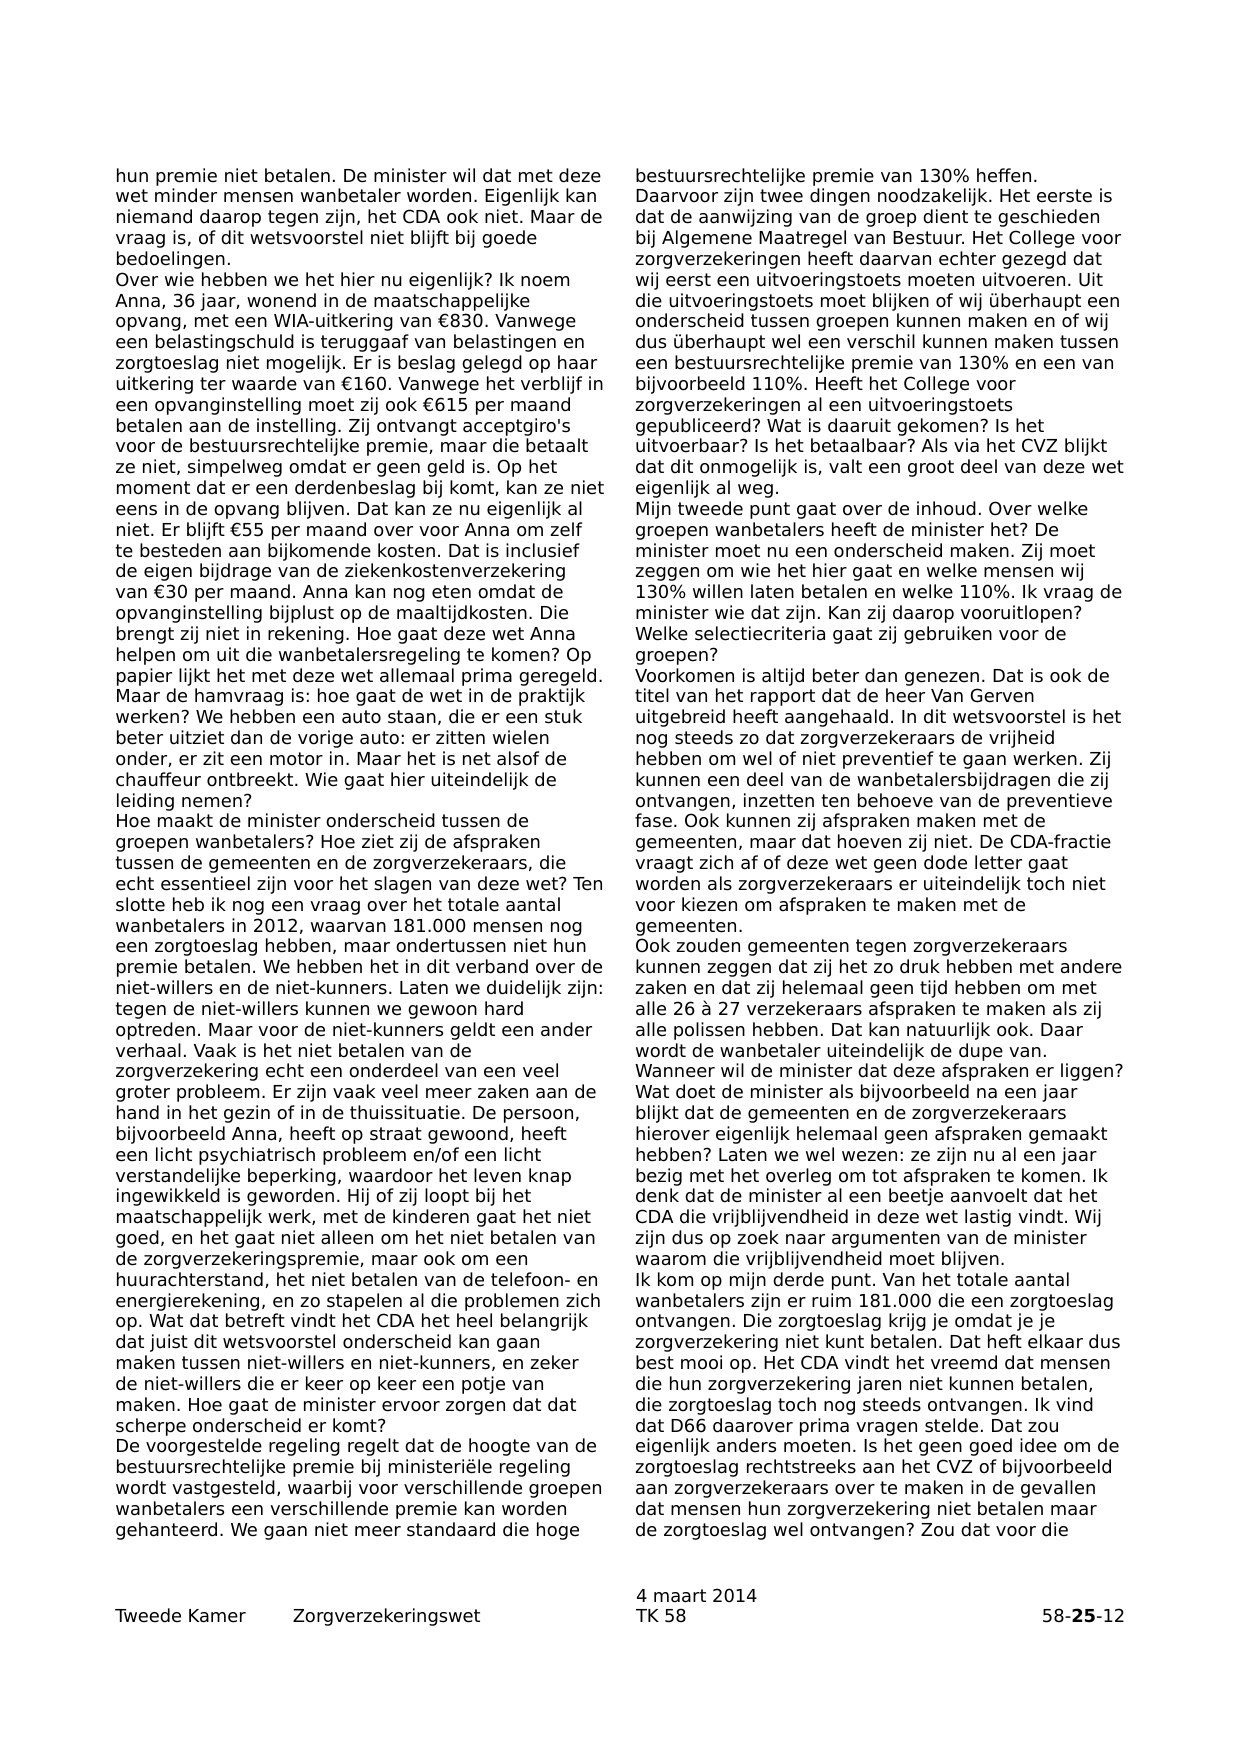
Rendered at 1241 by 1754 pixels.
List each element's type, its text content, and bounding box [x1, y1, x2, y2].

text Ik kom op mijn derde punt. Van het totale aantal wanbetalers zijn er ruim 181.000 die een zorgtoeslag ontvangen. Die zorgtoeslag krijg je omdat je je zorgverzekering niet kunt betalen. Dat heft elkaar dus best mooi op. Het CDA vindt het vreemd dat mensen die hun zorgverzekering jaren niet kunnen betalen, die zorgtoeslag toch nog steeds ontvangen. Ik vind dat D66 daarover prima vragen stelde. Dat zou eigenlijk anders moeten. Is het geen goed idee om de zorgtoeslag rechtstreeks aan het CVZ of bijvoorbeeld aan zorgverzekeraars over te maken in de gevallen dat mensen hun zorgverzekering niet betalen maar de zorgtoeslag wel ontvangen? Zou dat voor die [635, 1269, 1125, 1540]
text bestuursrechtelijke premie van 130% heffen. Daarvoor zijn twee dingen noodzakelijk. Het eerste is dat de aanwijzing van de groep dient te geschieden bij Algemene Maatregel van Bestuur. Het College voor zorgverzekeringen heeft daarvan echter gezegd dat wij eerst een uitvoeringstoets moeten uitvoeren. Uit die uitvoeringstoets moet blijken of wij überhaupt een onderscheid tussen groepen kunnen maken en of wij dus überhaupt wel een verschil kunnen maken tussen een bestuursrechtelijke premie van 130% en een van bijvoorbeeld 110%. Heeft het College voor zorgverzekeringen al een uitvoeringstoets gepubliceerd? Wat is daaruit gekomen? Is het uitvoerbaar? Is het betaalbaar? Als via het CVZ blijkt dat dit onmogelijk is, valt een groot deel van deze wet eigenlijk al weg. [635, 165, 1125, 499]
text Mijn tweede punt gaat over de inhoud. Over welke groepen wanbetalers heeft de minister het? De minister moet nu een onderscheid maken. Zij moet zeggen om wie het hier gaat en welke mensen wij 130% willen laten betalen en welke 110%. Ik vraag de minister wie dat zijn. Kan zij daarop vooruitlopen? Welke selectiecriteria gaat zij gebruiken voor de groepen? [635, 499, 1125, 665]
text Voorkomen is altijd beter dan genezen. Dat is ook de titel van het rapport dat de heer Van Gerven uitgebreid heeft aangehaald. In dit wetsvoorstel is het nog steeds zo dat zorgverzekeraars de vrijheid hebben om wel of niet preventief te gaan werken. Zij kunnen een deel van de wanbetalersbijdragen die zij ontvangen, inzetten ten behoeve van de preventieve fase. Ook kunnen zij afspraken maken met de gemeenten, maar dat hoeven zij niet. De CDA-fractie vraagt zich af of deze wet geen dode letter gaat worden als zorgverzekeraars er uiteindelijk toch niet voor kiezen om afspraken te maken met de gemeenten. [635, 665, 1125, 936]
text Over wie hebben we het hier nu eigenlijk? Ik noem Anna, 36 jaar, wonend in de maatschappelijke opvang, met een WIA-uitkering van €830. Vanwege een belastingschuld is teruggaaf van belastingen en zorgtoeslag niet mogelijk. Er is beslag gelegd op haar uitkering ter waarde van €160. Vanwege het verblijf in een opvanginstelling moet zij ook €615 per maand betalen aan de instelling. Zij ontvangt acceptgiro's voor de bestuursrechtelijke premie, maar die betaalt ze niet, simpelweg omdat er geen geld is. Op het moment dat er een derdenbeslag bij komt, kan ze niet eens in de opvang blijven. Dat kan ze nu eigenlijk al niet. Er blijft €55 per maand over voor Anna om zelf te besteden aan bijkomende kosten. Dat is inclusief de eigen bijdrage van de ziekenkostenverzekering van €30 per maand. Anna kan nog eten omdat de opvanginstelling bijplust op de maaltijdkosten. Die brengt zij niet in rekening. Hoe gaat deze wet Anna helpen om uit die wanbetalersregeling te komen? Op papier lijkt het met deze wet allemaal prima geregeld. Maar de hamvraag is: hoe gaat de wet in de praktijk werken? We hebben een auto staan, die er een stuk beter uitziet dan de vorige auto: er zitten wielen onder, er zit een motor in. Maar het is net alsof de chauffeur ontbreekt. Wie gaat hier uiteindelijk de leiding nemen? [115, 269, 605, 811]
text hun premie niet betalen. De minister wil dat met deze wet minder mensen wanbetaler worden. Eigenlijk kan niemand daarop tegen zijn, het CDA ook niet. Maar de vraag is, of dit wetsvoorstel niet blijft bij goede bedoelingen. [115, 165, 605, 269]
text Ook zouden gemeenten tegen zorgverzekeraars kunnen zeggen dat zij het zo druk hebben met andere zaken en dat zij helemaal geen tijd hebben om met alle 26 à 27 verzekeraars afspraken te maken als zij alle polissen hebben. Dat kan natuurlijk ook. Daar wordt de wanbetaler uiteindelijk de dupe van. Wanneer wil de minister dat deze afspraken er liggen? Wat doet de minister als bijvoorbeeld na een jaar blijkt dat de gemeenten en de zorgverzekeraars hierover eigenlijk helemaal geen afspraken gemaakt hebben? Laten we wel wezen: ze zijn nu al een jaar bezig met het overleg om tot afspraken te komen. Ik denk dat de minister al een beetje aanvoelt dat het CDA die vrijblijvendheid in deze wet lastig vindt. Wij zijn dus op zoek naar argumenten van de minister waarom die vrijblijvendheid moet blijven. [635, 936, 1125, 1269]
text De voorgestelde regeling regelt dat de hoogte van de bestuursrechtelijke premie bij ministeriële regeling wordt vastgesteld, waarbij voor verschillende groepen wanbetalers een verschillende premie kan worden gehanteerd. We gaan niet meer standaard die hoge [115, 1436, 605, 1540]
text Hoe maakt de minister onderscheid tussen de groepen wanbetalers? Hoe ziet zij de afspraken tussen de gemeenten en de zorgverzekeraars, die echt essentieel zijn voor het slagen van deze wet? Ten slotte heb ik nog een vraag over het totale aantal wanbetalers in 2012, waarvan 181.000 mensen nog een zorgtoeslag hebben, maar ondertussen niet hun premie betalen. We hebben het in dit verband over de niet-willers en de niet-kunners. Laten we duidelijk zijn: tegen de niet-willers kunnen we gewoon hard optreden. Maar voor de niet-kunners geldt een ander verhaal. Vaak is het niet betalen van de zorgverzekering echt een onderdeel van een veel groter probleem. Er zijn vaak veel meer zaken aan de hand in het gezin of in de thuissituatie. De persoon, bijvoorbeeld Anna, heeft op straat gewoond, heeft een licht psychiatrisch probleem en/of een licht verstandelijke beperking, waardoor het leven knap ingewikkeld is geworden. Hij of zij loopt bij het maatschappelijk werk, met de kinderen gaat het niet goed, en het gaat niet alleen om het niet betalen van de zorgverzekeringspremie, maar ook om een huurachterstand, het niet betalen van de telefoon- en energierekening, en zo stapelen al die problemen zich op. Wat dat betreft vindt het CDA het heel belangrijk dat juist dit wetsvoorstel onderscheid kan gaan maken tussen niet-willers en niet-kunners, en zeker de niet-willers die er keer op keer een potje van maken. Hoe gaat de minister ervoor zorgen dat dat scherpe onderscheid er komt? [115, 811, 605, 1436]
